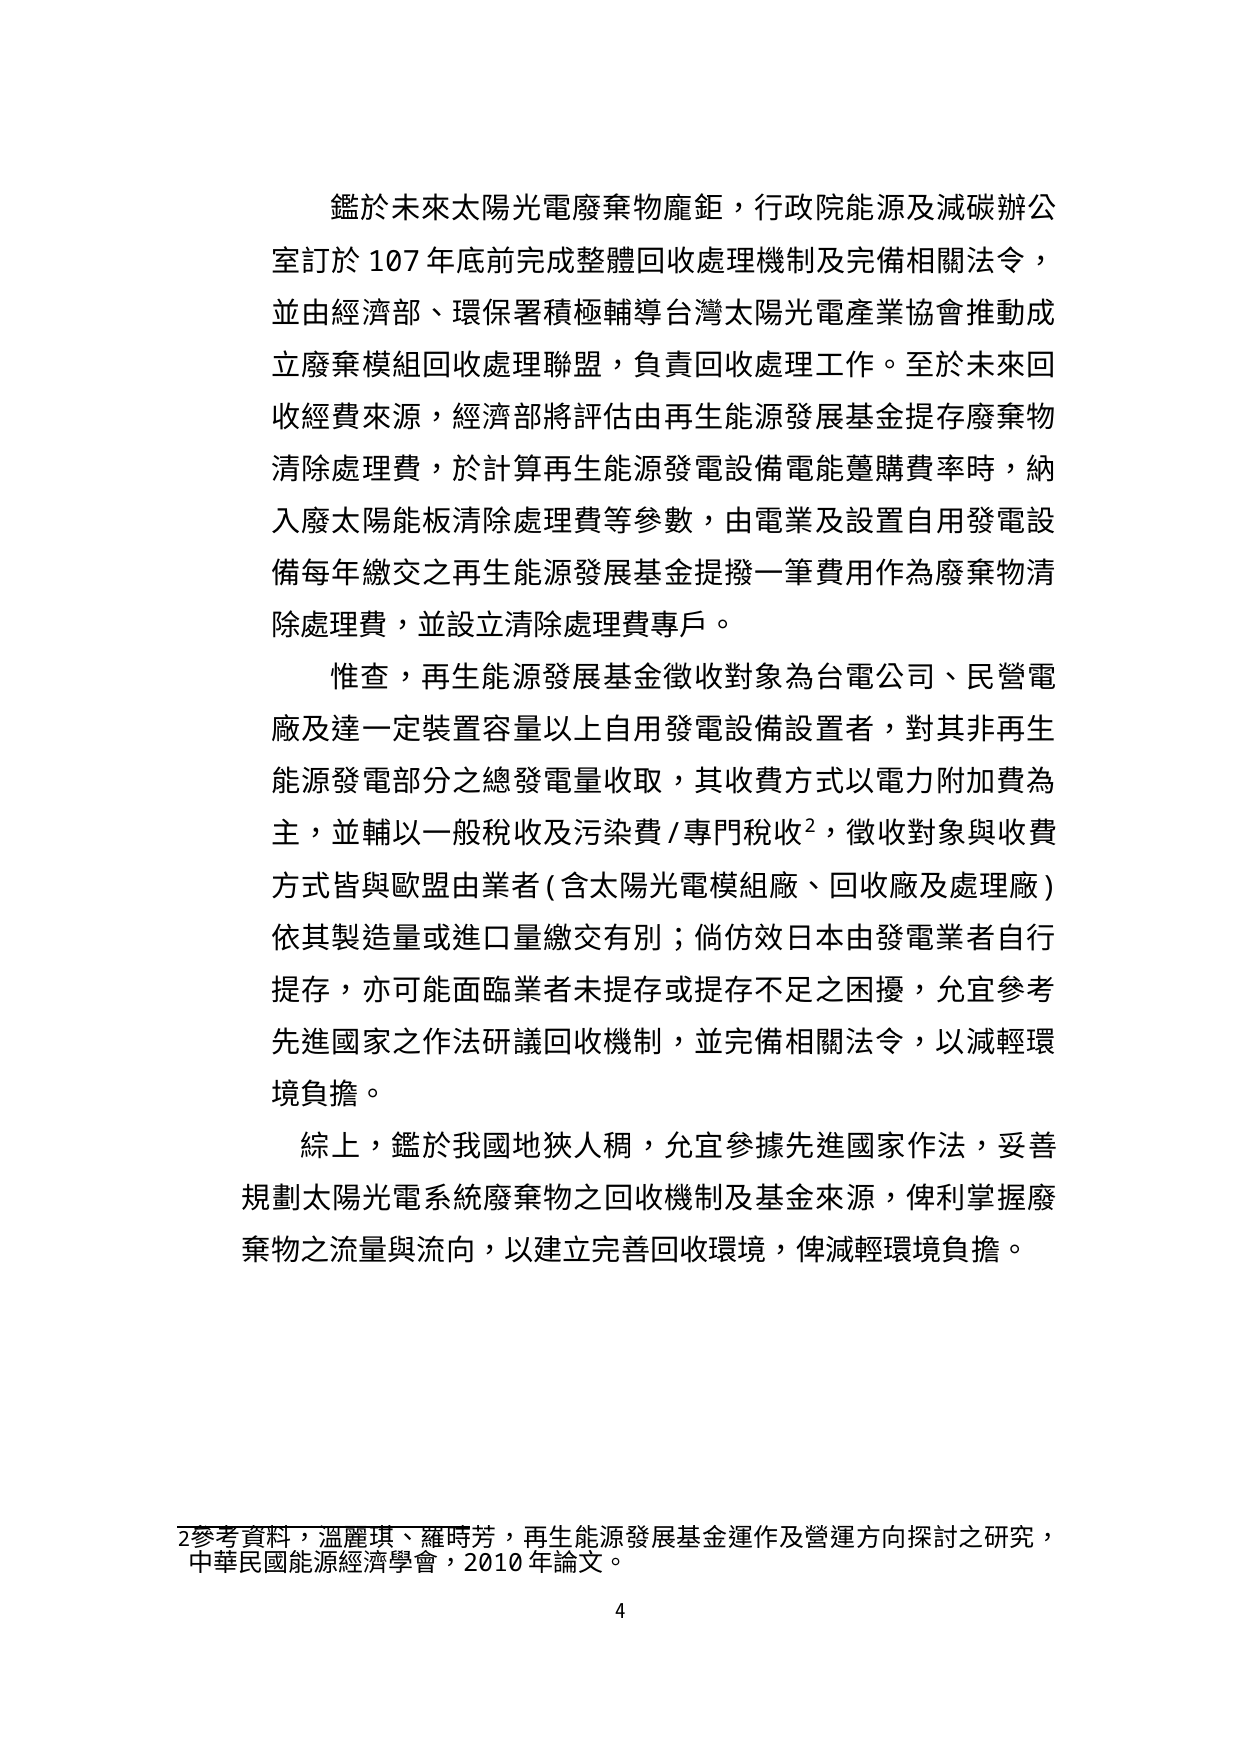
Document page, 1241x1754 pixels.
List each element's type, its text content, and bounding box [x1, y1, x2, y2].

text 惟查，再生能源發展基金徵收對象為台電公司、民營電廠及達一定裝置容量以上自用發電設備設置者，對其非再生能源發電部分之總發電量收取，其收費方式以電力附加費為主，並輔以一般稅收及污染費/專門稅收，徵收對象與收費方式皆與歐盟由業者(含太陽光電模組廠、回收廠及處理廠)依其製造量或進口量繳交有別；倘仿效日本由發電業者自行提存，亦可能面臨業者未提存或提存不足之困擾，允宜參考先進國家之作法研議回收機制，並完備相關法令，以減輕環境負擔。 [271, 646, 1058, 1115]
text 鑑於未來太陽光電廢棄物龐鉅，行政院能源及減碳辦公室訂於107年底前完成整體回收處理機制及完備相關法令，並由經濟部、環保署積極輔導台灣太陽光電產業協會推動成立廢棄模組回收處理聯盟，負責回收處理工作。至於未來回收經費來源，經濟部將評估由再生能源發展基金提存廢棄物清除處理費，於計算再生能源發電設備電能躉購費率時，納入廢太陽能板清除處理費等參數，由電業及設置自用發電設備每年繳交之再生能源發展基金提撥一筆費用作為廢棄物清除處理費，並設立清除處理費專戶。 [271, 177, 1058, 646]
text 綜上，鑑於我國地狹人稠，允宜參據先進國家作法，妥善規劃太陽光電系統廢棄物之回收機制及基金來源，俾利掌握廢棄物之流量與流向，以建立完善回收環境，俾減輕環境負擔。 [242, 1115, 1058, 1271]
text 參考資料，溫麗琪、羅時芳，再生能源發展基金運作及營運方向探討之研究，中華民國能源經濟學會，2010年論文。 [177, 1527, 1063, 1577]
